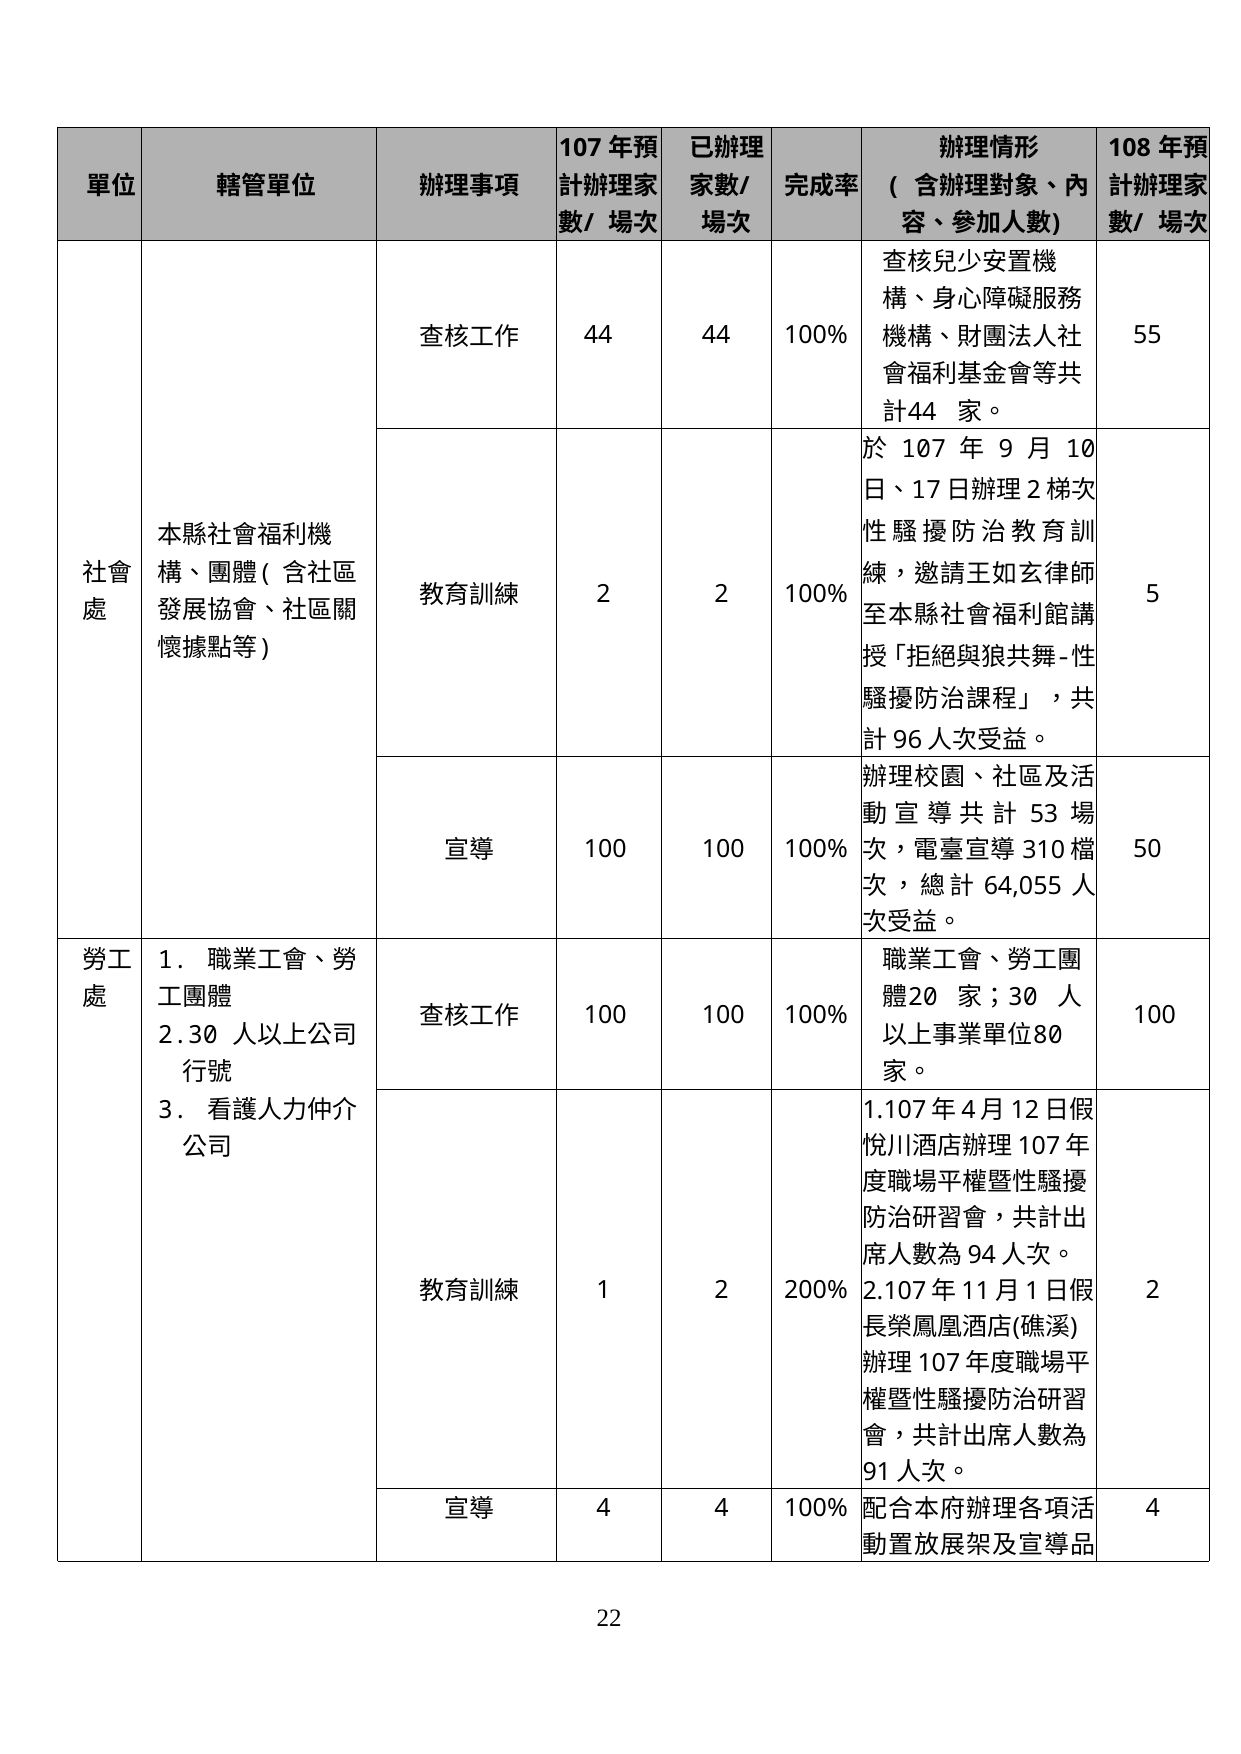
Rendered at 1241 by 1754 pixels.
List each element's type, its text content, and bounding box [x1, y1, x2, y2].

table_cell 2 [662, 429, 771, 756]
table_header 單位 [58, 128, 141, 240]
table_cell 1.107年4月12日假悅川酒店辦理107年度職場平權暨性騷擾防治研習會，共計出席人數為94人次。 2.107年11月1日假長榮鳳凰酒店(礁溪)辦理107年度職場平權暨性騷擾防治研習會，共計出席人數為91人次。 [862, 1090, 1096, 1488]
table_cell 配合本府辦理各項活動置放展架及宣導品 [862, 1489, 1096, 1561]
table_cell 本縣社會福利機構、團體(含社區發展協會、社區關懷據點等) [142, 241, 376, 938]
table_cell 100 [557, 939, 661, 1088]
table_cell 4 [662, 1489, 771, 1561]
table_cell 宣導 [377, 1489, 556, 1561]
table_header 已辦理家數/場次 [662, 128, 771, 240]
table_header 辦理事項 [377, 128, 556, 240]
table_cell 5 [1097, 429, 1209, 756]
table_cell 宣導 [377, 757, 556, 938]
table_cell 社會處 [58, 241, 141, 938]
table_cell 55 [1097, 241, 1209, 428]
table_cell 44 [662, 241, 771, 428]
table_cell 4 [557, 1489, 661, 1561]
table_cell 100 [662, 939, 771, 1088]
table_cell 查核工作 [377, 939, 556, 1088]
table_cell 勞工處 [58, 939, 141, 1561]
table_header 辦理情形 (含辦理對象、內容、參加人數) [862, 128, 1096, 240]
table_header 107年預計辦理家數/場次 [557, 128, 661, 240]
table_cell 100% [772, 241, 861, 428]
table_cell 100% [772, 757, 861, 938]
table_cell 查核工作 [377, 241, 556, 428]
table_cell 4 [1097, 1489, 1209, 1561]
table_cell 100 [557, 757, 661, 938]
table_cell 查核兒少安置機構、身心障礙服務機構、財團法人社會福利基金會等共計44家。 [862, 241, 1096, 428]
table_cell 於107年9月10日、17日辦理2梯次性騷擾防治教育訓練，邀請王如玄律師至本縣社會福利館講授「拒絕與狼共舞-性騷擾防治課程」，共計96人次受益。 [862, 429, 1096, 756]
table_cell 職業工會、勞工團體20家；30人以上事業單位80家。 [862, 939, 1096, 1088]
table_cell 1.職業工會、勞工團體 2.30人以上公司行號 3.看護人力仲介公司 [142, 939, 376, 1561]
table_cell 44 [557, 241, 661, 428]
table_header 轄管單位 [142, 128, 376, 240]
table_header 108年預計辦理家數/場次 [1097, 128, 1209, 240]
table_cell 200% [772, 1090, 861, 1488]
table_cell 辦理校園、社區及活動宣導共計53場次，電臺宣導310檔次，總計64,055人次受益。 [862, 757, 1096, 938]
table_cell 教育訓練 [377, 429, 556, 756]
table_cell 2 [1097, 1090, 1209, 1488]
table_cell 教育訓練 [377, 1090, 556, 1488]
table_cell 2 [662, 1090, 771, 1488]
table_cell 100% [772, 1489, 861, 1561]
table_cell 50 [1097, 757, 1209, 938]
table_cell 100% [772, 429, 861, 756]
table_cell 100 [662, 757, 771, 938]
table_cell 1 [557, 1090, 661, 1488]
table_cell 100 [1097, 939, 1209, 1088]
table_header 完成率 [772, 128, 861, 240]
table_cell 2 [557, 429, 661, 756]
table_cell 100% [772, 939, 861, 1088]
